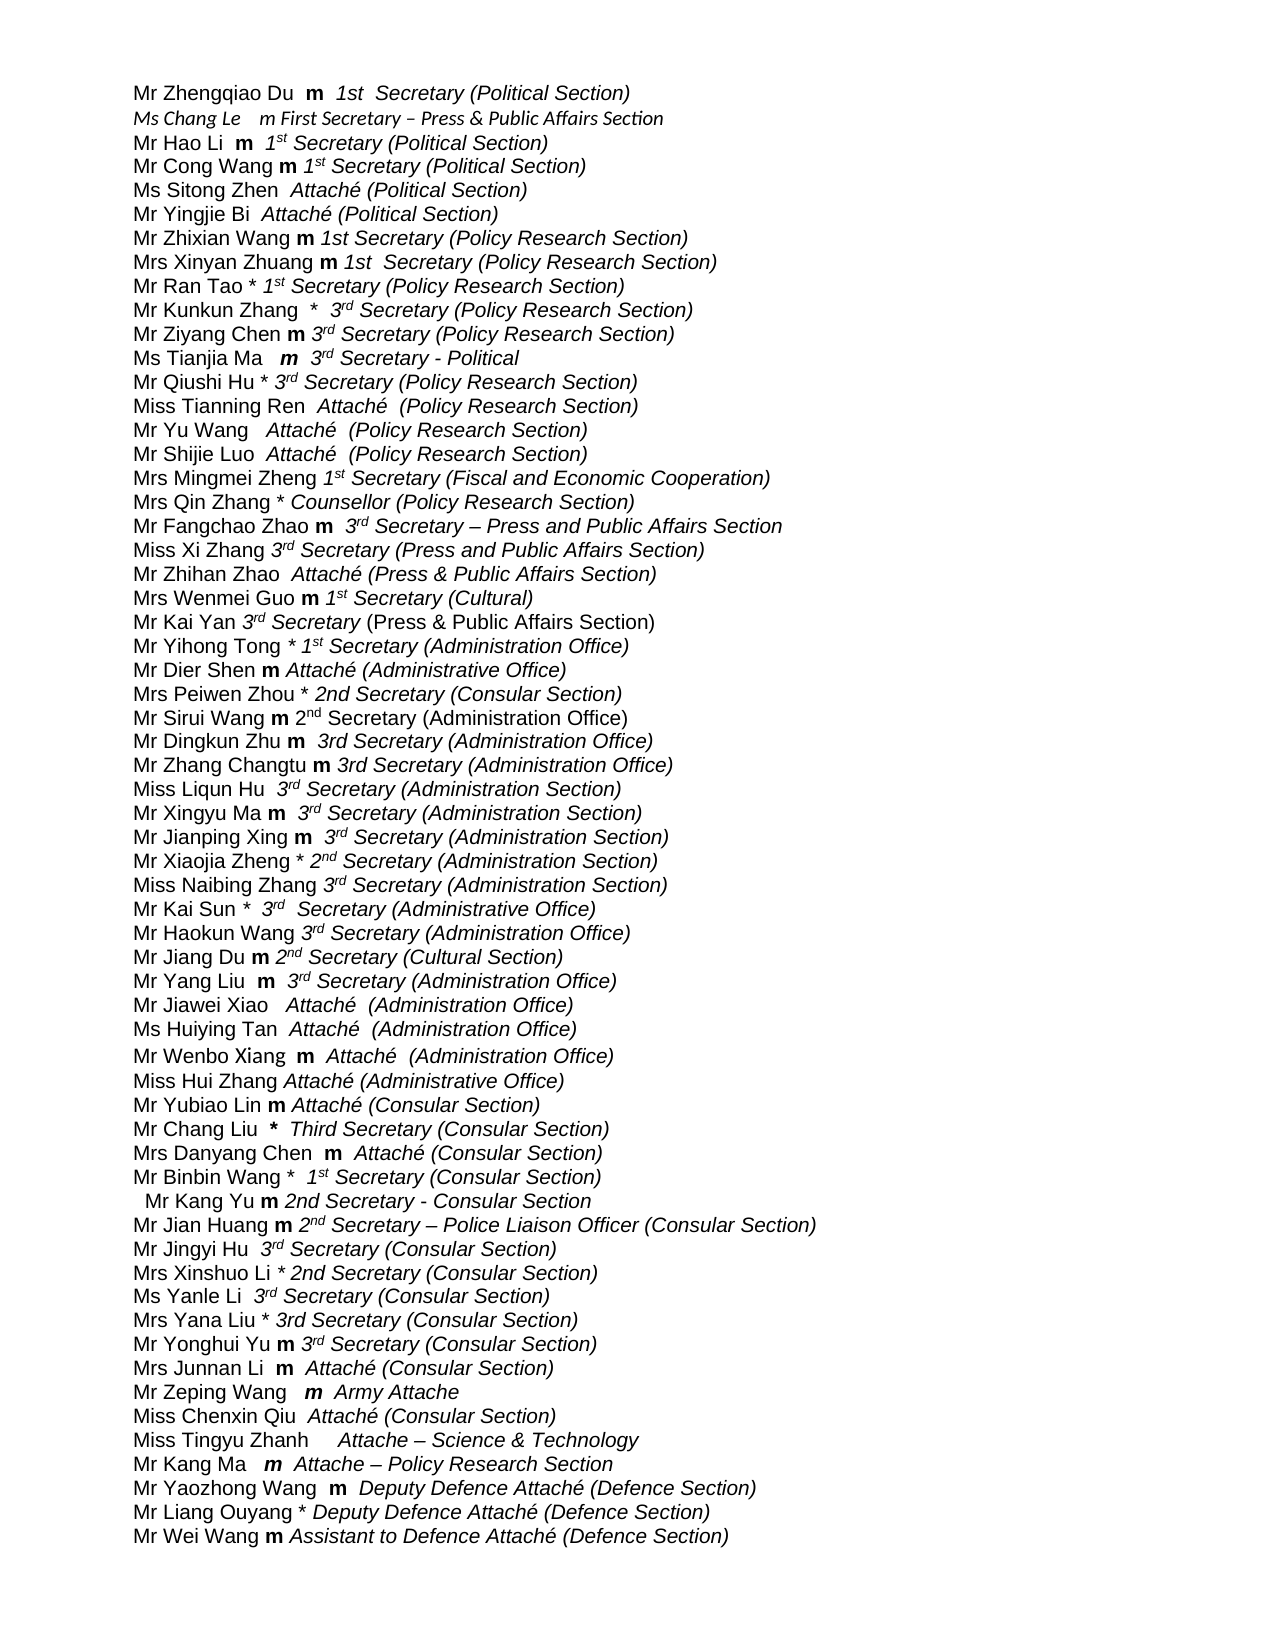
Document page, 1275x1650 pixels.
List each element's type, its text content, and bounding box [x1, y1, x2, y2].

text Mr Yang Liu m 3rd Secretary (Administration Office) [133, 969, 1181, 993]
text Mr Jingyi Hu 3rd Secretary (Consular Section) [133, 1236, 1181, 1260]
text Mr Kunkun Zhang * 3rd Secretary (Policy Research Section) [133, 298, 1181, 322]
text Mr Xingyu Ma m 3rd Secretary (Administration Section) [133, 801, 1181, 825]
text Miss Tingyu Zhanh Attache – Science & Technology [133, 1428, 1181, 1452]
text Mrs Xinshuo Li * 2nd Secretary (Consular Section) [133, 1260, 1181, 1284]
text Miss Tianning Ren Attaché (Policy Research Section) [133, 394, 1181, 418]
text Ms Huiying Tan Attaché (Administration Office) [133, 1017, 1181, 1041]
text Mr Jian Huang m 2nd Secretary – Police Liaison Officer (Consular Section) [133, 1212, 1181, 1236]
text Mr Kai Yan 3rd Secretary (Press & Public Affairs Section) [133, 609, 1181, 633]
text Mr Zhixian Wang m 1st Secretary (Policy Research Section) [133, 226, 1181, 250]
text Mrs Qin Zhang * Counsellor (Policy Research Section) [133, 490, 1181, 514]
text Mr Cong Wang m 1st Secretary (Political Section) [133, 154, 1181, 178]
text Mr Yu Wang Attaché (Policy Research Section) [133, 418, 1181, 442]
text Mr Dier Shen m Attaché (Administrative Office) [133, 657, 1181, 681]
text Mr Dingkun Zhu m 3rd Secretary (Administration Office) [133, 729, 1181, 753]
text Mr Yonghui Yu m 3rd Secretary (Consular Section) [133, 1332, 1181, 1356]
text Mr Yingjie Bi Attaché (Political Section) [133, 202, 1181, 226]
text Mr Fangchao Zhao m 3rd Secretary – Press and Public Affairs Section [133, 514, 1181, 538]
text Mr Wei Wang m Assistant to Defence Attaché (Defence Section) [133, 1524, 1181, 1548]
text Mr Wenbo Xiang m Attaché (Administration Office) [133, 1041, 1181, 1069]
text Miss Chenxin Qiu Attaché (Consular Section) [133, 1404, 1181, 1428]
text Mrs Junnan Li m Attaché (Consular Section) [133, 1356, 1181, 1380]
text Mrs Wenmei Guo m 1st Secretary (Cultural) [133, 586, 1181, 609]
text Mrs Xinyan Zhuang m 1st Secretary (Policy Research Section) [133, 250, 1181, 274]
text Miss Naibing Zhang 3rd Secretary (Administration Section) [133, 873, 1181, 897]
text Mr Zhihan Zhao Attaché (Press & Public Affairs Section) [133, 562, 1181, 586]
text Ms Sitong Zhen Attaché (Political Section) [133, 178, 1181, 202]
text Mrs Peiwen Zhou * 2nd Secretary (Consular Section) [133, 681, 1181, 705]
text Miss Liqun Hu 3rd Secretary (Administration Section) [133, 777, 1181, 801]
text Mr Qiushi Hu * 3rd Secretary (Policy Research Section) [133, 370, 1181, 394]
text Mr Ziyang Chen m 3rd Secretary (Policy Research Section) [133, 322, 1181, 346]
text Mr Hao Li m 1st Secretary (Political Section) [133, 130, 1181, 154]
text Mr Jiang Du m 2nd Secretary (Cultural Section) [133, 945, 1181, 969]
text Mr Xiaojia Zheng * 2nd Secretary (Administration Section) [133, 849, 1181, 873]
text Mr Jiawei Xiao Attaché (Administration Office) [133, 993, 1181, 1017]
text Mr Yihong Tong * 1st Secretary (Administration Office) [133, 633, 1181, 657]
text Mrs Yana Liu * 3rd Secretary (Consular Section) [133, 1308, 1181, 1332]
text Mr Sirui Wang m 2nd Secretary (Administration Office) [133, 705, 1181, 729]
text Mr Binbin Wang * 1st Secretary (Consular Section) [133, 1164, 1181, 1188]
text Mr Yaozhong Wang m Deputy Defence Attaché (Defence Section) [133, 1476, 1181, 1500]
text Mr Kai Sun * 3rd Secretary (Administrative Office) [133, 897, 1181, 921]
text Ms Yanle Li 3rd Secretary (Consular Section) [133, 1284, 1181, 1308]
text Mr Ran Tao * 1st Secretary (Policy Research Section) [133, 274, 1181, 298]
text Mr Jianping Xing m 3rd Secretary (Administration Section) [133, 825, 1181, 849]
text Mr Kang Ma m Attache – Policy Research Section [133, 1452, 1181, 1476]
text Miss Xi Zhang 3rd Secretary (Press and Public Affairs Section) [133, 538, 1181, 562]
text Mr Zhang Changtu m 3rd Secretary (Administration Office) [133, 753, 1181, 777]
text Mr Kang Yu m 2nd Secretary - Consular Section [133, 1188, 1181, 1212]
text Mr Zhengqiao Du m 1st Secretary (Political Section) [133, 81, 1181, 105]
text Mr Chang Liu * Third Secretary (Consular Section) [133, 1117, 1181, 1141]
text Mrs Danyang Chen m Attaché (Consular Section) [133, 1141, 1181, 1164]
text Mr Zeping Wang m Army Attache [133, 1380, 1181, 1404]
text Mr Haokun Wang 3rd Secretary (Administration Office) [133, 921, 1181, 945]
text Mrs Mingmei Zheng 1st Secretary (Fiscal and Economic Cooperation) [133, 466, 1181, 490]
text Miss Hui Zhang Attaché (Administrative Office) [133, 1069, 1181, 1093]
text Ms Chang Le m First Secretary – Press & Public Affairs Section [133, 105, 1181, 130]
text Ms Tianjia Ma m 3rd Secretary - Political [133, 346, 1181, 370]
text Mr Yubiao Lin m Attaché (Consular Section) [133, 1093, 1181, 1117]
text Mr Shijie Luo Attaché (Policy Research Section) [133, 442, 1181, 466]
text Mr Liang Ouyang * Deputy Defence Attaché (Defence Section) [133, 1500, 1181, 1524]
